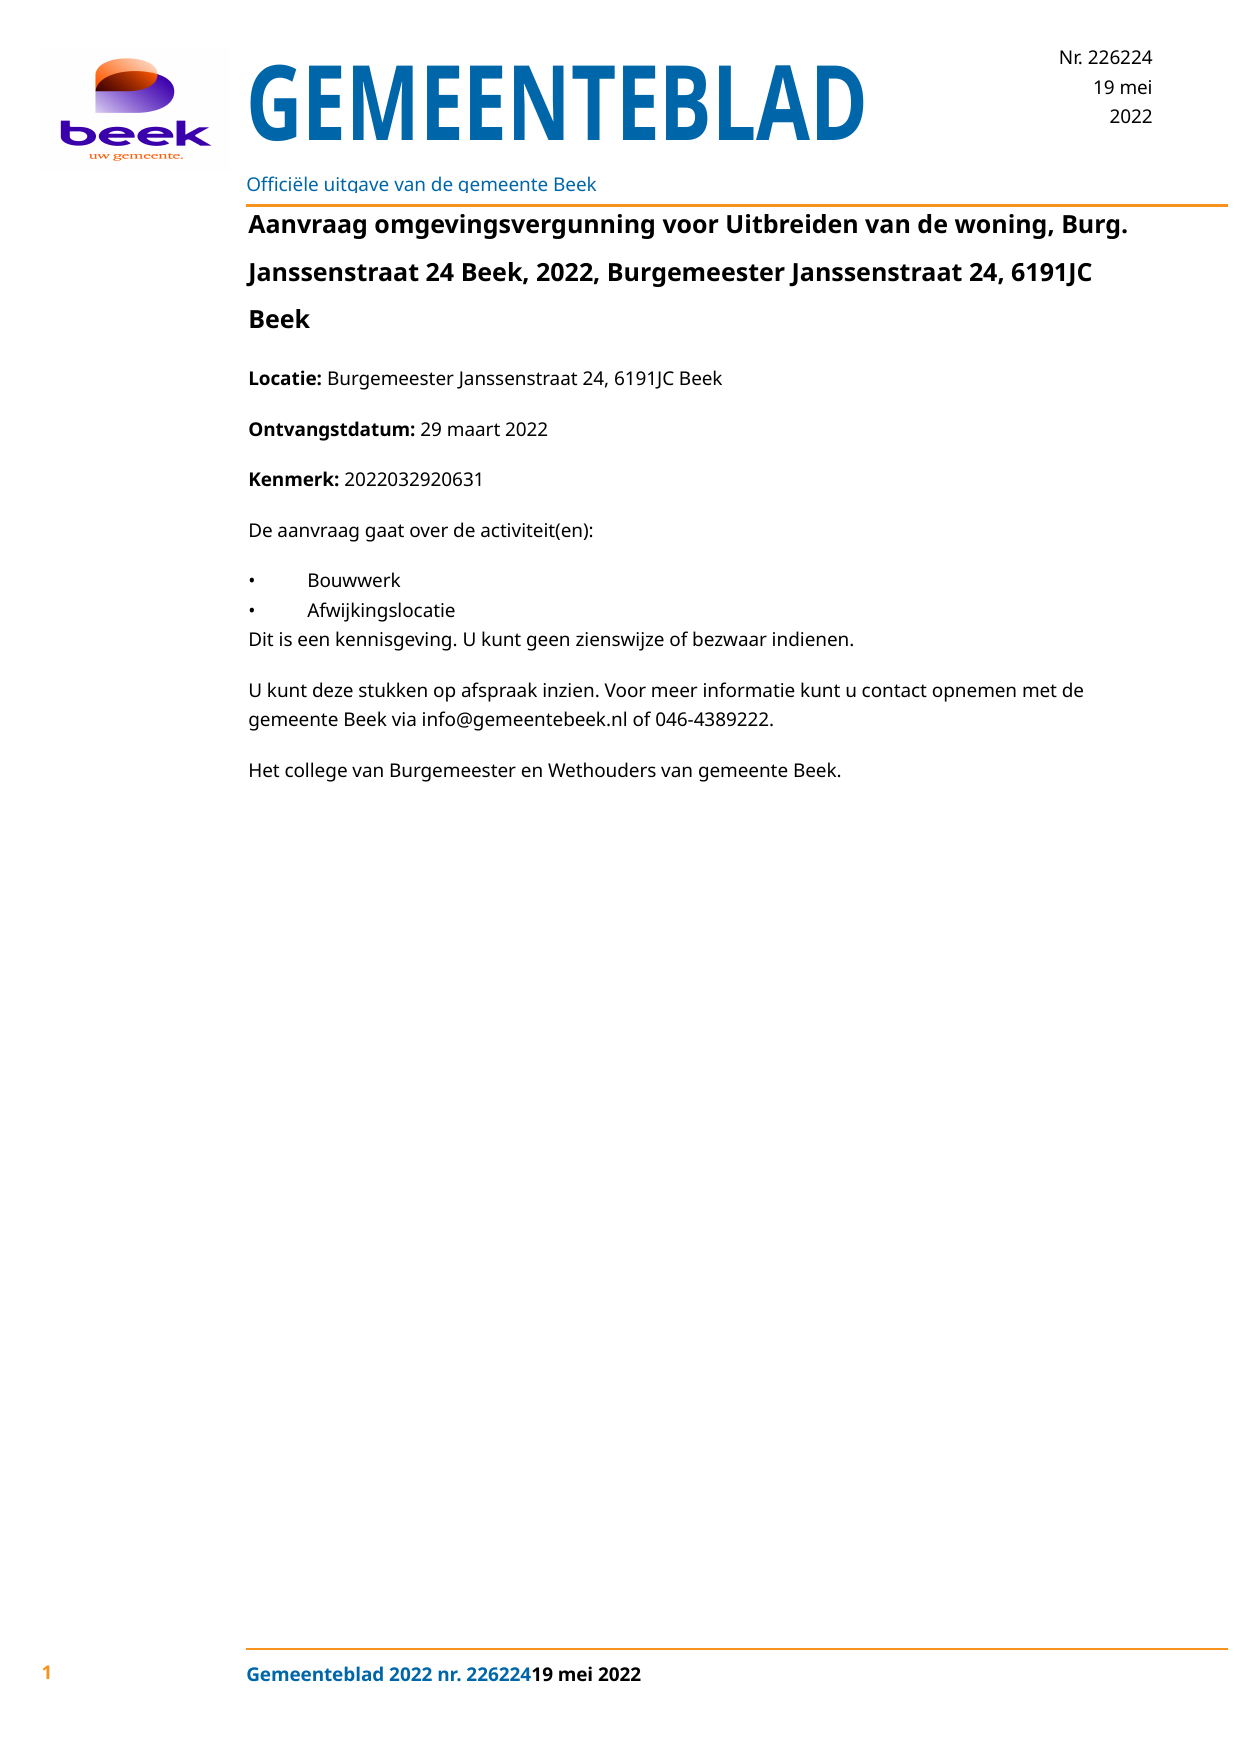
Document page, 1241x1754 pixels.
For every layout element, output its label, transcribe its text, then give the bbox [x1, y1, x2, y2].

list Bouwwerk [248, 567, 1152, 593]
text Aanvraag omgevingsvergunning voor Uitbreiden van de woning, Burg. Janssenstraat 24 Beek, 2022, Burgemeester Janssenstraat 24, 6191JC Beek [248, 207, 1152, 336]
text Ontvangstdatum: 29 maart 2022 [248, 416, 1152, 442]
picture [41, 47, 231, 172]
text Kenmerk: 2022032920631 [248, 466, 1152, 492]
text U kunt deze stukken op afspraak inzien. Voor meer informatie kunt u contact opnemen met de gemeente Beek via info@gemeentebeek.nl of 046-4389222. [248, 677, 1152, 732]
text Locatie: Burgemeester Janssenstraat 24, 6191JC Beek [248, 366, 1152, 391]
list Afwijkingslocatie [248, 597, 1152, 622]
text Dit is een kennisgeving. U kunt geen zienswijze of bezwaar indienen. [248, 626, 1152, 652]
text Het college van Burgemeester en Wethouders van gemeente Beek. [248, 757, 1152, 782]
text De aanvraag gaat over de activiteit(en): [248, 517, 1152, 542]
